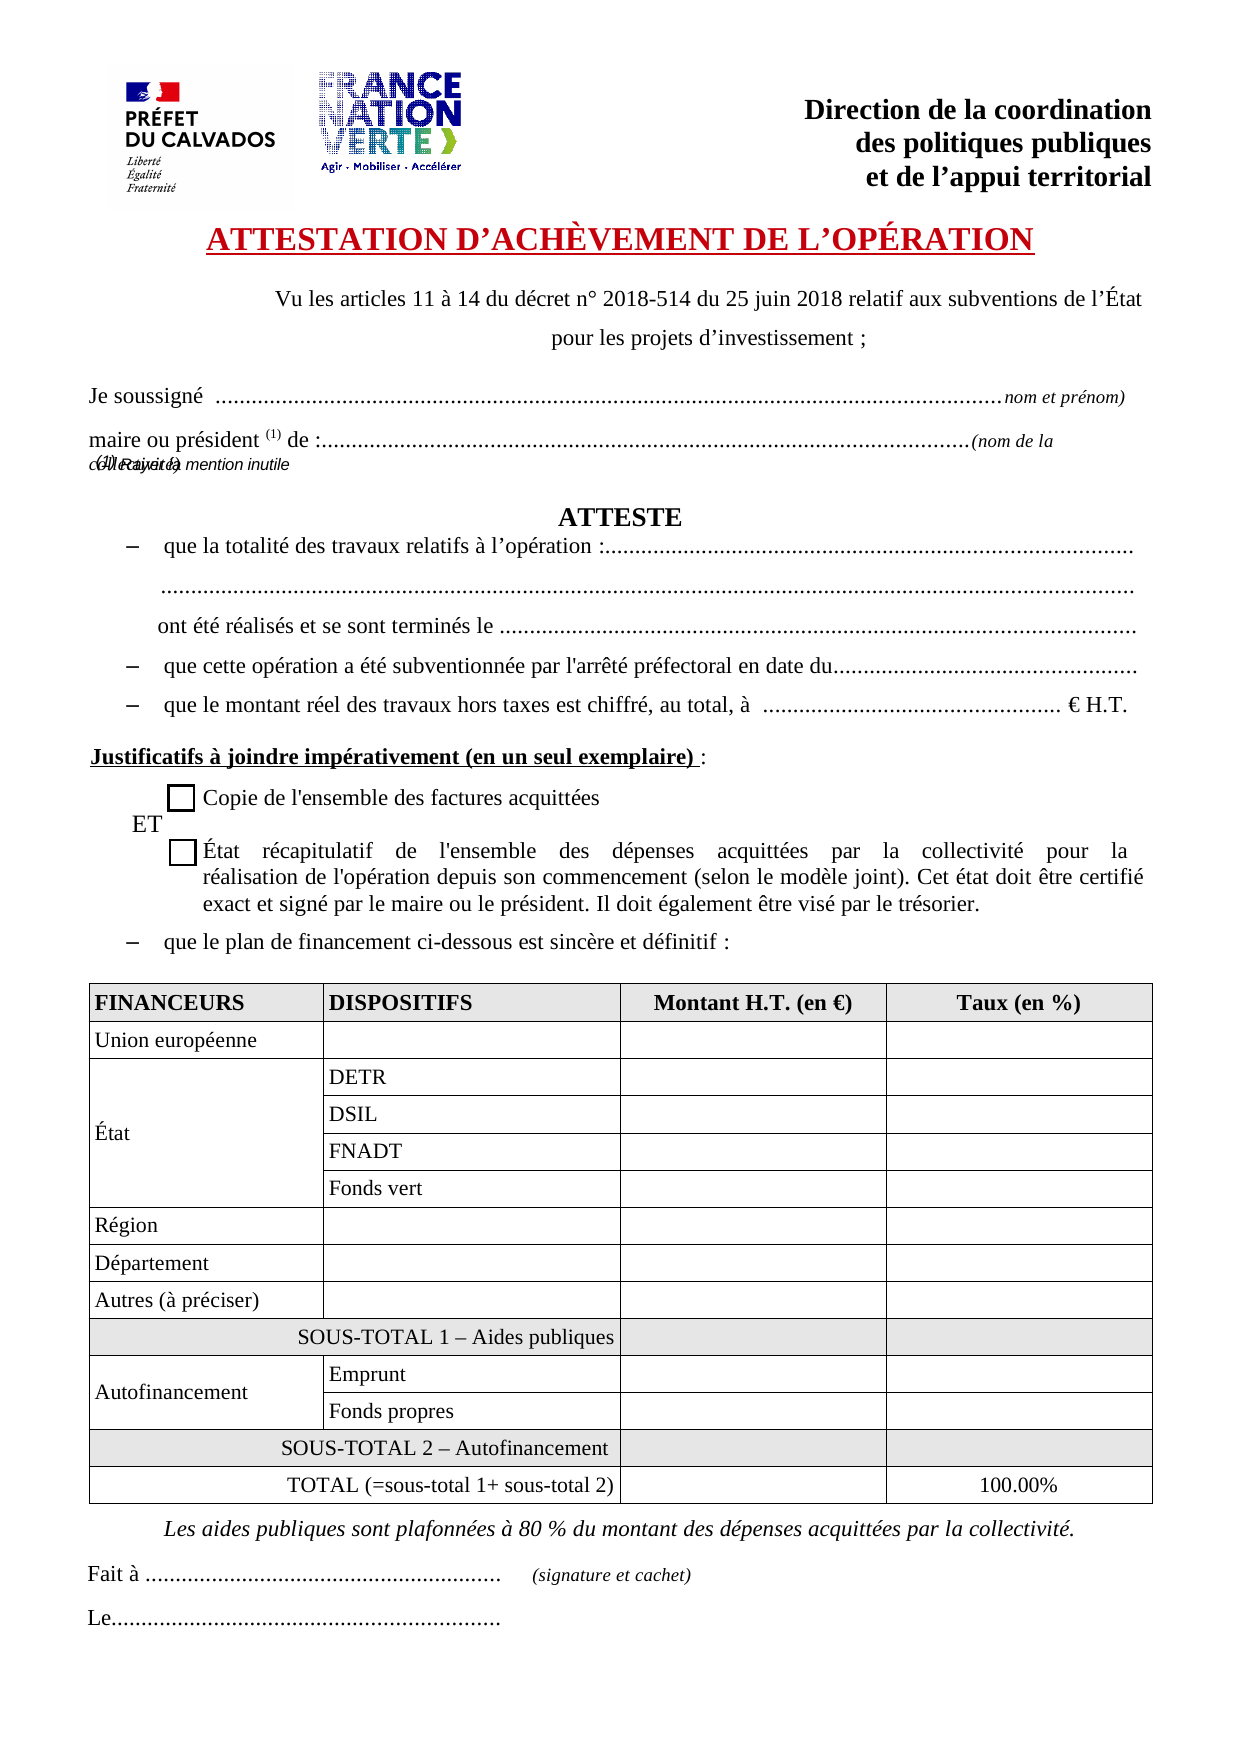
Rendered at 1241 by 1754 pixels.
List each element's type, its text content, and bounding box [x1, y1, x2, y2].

text Vu les articles 11 à 14 du décret n° 2018-514 du 25 juin 2018 relatif aux subventions de l’État pour les projets d’investissement ; [266, 284, 1152, 351]
table_cell [621, 1282, 886, 1318]
text Fait à (signature et cachet) [87, 1559, 1147, 1586]
table_cell [887, 1393, 1152, 1429]
table_cell [887, 1022, 1152, 1058]
table_cell [887, 1245, 1152, 1281]
list Les aides publiques sont plafonnées à 80 % du montant des dépenses acquittées par la collectivité. [126, 1515, 1152, 1542]
text ATTESTATION D’ACHÈVEMENT DE L’OPÉRATION [89, 219, 1152, 258]
table_cell [887, 1356, 1152, 1392]
table_cell [621, 1134, 886, 1169]
table_cell [621, 1467, 886, 1503]
table_cell Fonds propres [324, 1393, 620, 1429]
table_cell [324, 1282, 620, 1318]
text Le [87, 1604, 1147, 1630]
table_cell Autres (à préciser) [90, 1282, 323, 1318]
table_cell Département [90, 1245, 323, 1281]
list que le montant réel des travaux hors taxes est chiffré, au total, à € H.T. [126, 691, 1152, 718]
table_header Taux (en %) [887, 984, 1152, 1021]
text Copie de l'ensemble des factures acquittées [201, 783, 1152, 810]
table_cell 100,00% [887, 1467, 1152, 1503]
list que cette opération a été subventionnée par l'arrêté préfectoral en date du [126, 652, 1152, 678]
text maire ou président (1) de : (nom de la collectivité) [89, 426, 1152, 474]
text [89, 783, 166, 810]
list que la totalité des travaux relatifs à l’opération : [126, 532, 1152, 559]
table_cell [887, 1319, 1152, 1355]
text et de l’appui territorial [486, 159, 1152, 193]
picture [107, 46, 486, 211]
list que le plan de financement ci-dessous est sincère et définitif : [126, 928, 1152, 955]
table_cell FNADT [324, 1134, 620, 1169]
table_cell [324, 1022, 620, 1058]
table_cell [887, 1134, 1152, 1169]
text État récapitulatif de l'ensemble des dépenses acquittées par la collectivité pour la réalisation de l'opération depuis son commencement (selon le modèle joint). Cet état doit être certifié exact et signé par le maire ou le président. Il doit également être visé par le trésorier. [89, 837, 1152, 916]
text [89, 92, 107, 126]
table_cell [887, 1096, 1152, 1132]
list Justificatifs à joindre impérativement (en un seul exemplaire) : [89, 743, 1152, 769]
table_cell Autofinancement [90, 1356, 323, 1429]
table_cell [324, 1208, 620, 1244]
table_cell Région [90, 1208, 323, 1244]
table_cell Union européenne [90, 1022, 323, 1058]
table_cell SOUS-TOTAL 2 – Autofinancement [90, 1430, 620, 1466]
table_cell [887, 1208, 1152, 1244]
table_cell [887, 1171, 1152, 1207]
table_cell Emprunt [324, 1356, 620, 1392]
table_cell [887, 1059, 1152, 1095]
table_cell [621, 1319, 886, 1355]
table_cell DETR [324, 1059, 620, 1095]
table_cell TOTAL (=sous-total 1+ sous-total 2) [90, 1467, 620, 1503]
table_cell DSIL [324, 1096, 620, 1132]
table_cell [621, 1356, 886, 1392]
table_cell Fonds vert [324, 1171, 620, 1207]
subtitle ATTESTE [89, 501, 1152, 532]
text ont été réalisés et se sont terminés le [89, 612, 1152, 638]
table_header Montant H.T. (en €) [621, 984, 886, 1021]
table_cell [324, 1245, 620, 1281]
table_cell [621, 1245, 886, 1281]
text Je soussigné nom et prénom) [89, 382, 1150, 408]
table_header FINANCEURS [90, 984, 323, 1021]
table_cell [621, 1059, 886, 1095]
table_cell [621, 1171, 886, 1207]
table_cell [887, 1430, 1152, 1466]
table_cell [621, 1022, 886, 1058]
table_cell [621, 1208, 886, 1244]
text [89, 126, 107, 159]
table_cell SOUS-TOTAL 1 – Aides publiques [90, 1319, 620, 1355]
table_cell État [90, 1059, 323, 1207]
table_cell [887, 1282, 1152, 1318]
table_cell [621, 1096, 886, 1132]
text des politiques publiques [486, 126, 1152, 159]
text Direction de la coordination [486, 92, 1152, 126]
table_header DISPOSITIFS [324, 984, 620, 1021]
table_cell [621, 1393, 886, 1429]
table_cell [621, 1430, 886, 1466]
